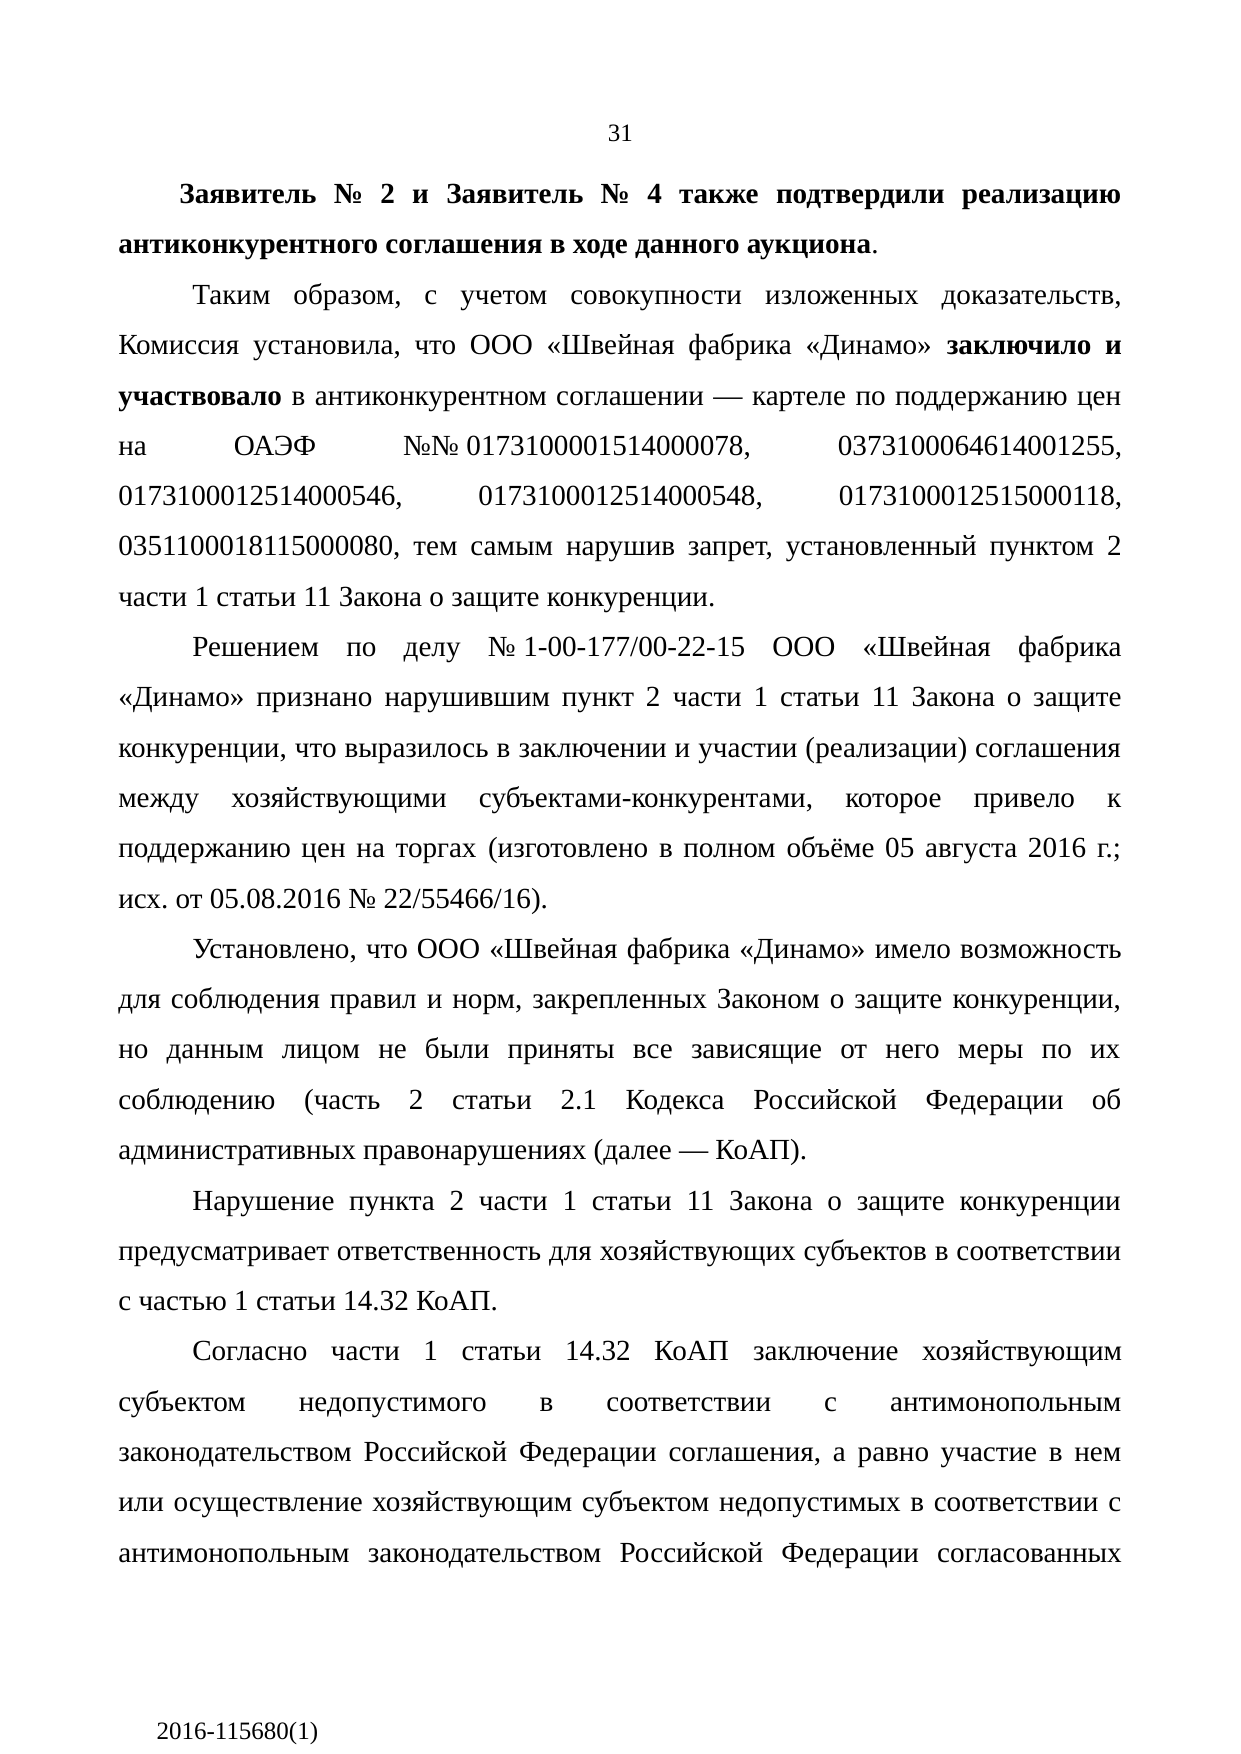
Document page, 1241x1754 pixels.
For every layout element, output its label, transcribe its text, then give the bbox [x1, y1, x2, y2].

text Таким образом, с учетом совокупности изложенных доказательств, Комиссия установила, что ООО «Швейная фабрика «Динамо» заключило и участвовало в антиконкурентном соглашении — картеле по поддержанию цен на ОАЭФ №№ 0173100001514000078, 0373100064614001255, 0173100012514000546, 0173100012514000548, 0173100012515000118, 0351100018115000080, тем самым нарушив запрет, установленный пунктом 2 части 1 статьи 11 Закона о защите конкуренции. [118, 277, 1122, 612]
text Нарушение пункта 2 части 1 статьи 11 Закона о защите конкуренции предусматривает ответственность для хозяйствующих субъектов в соответствии с частью 1 статьи 14.32 КоАП. [118, 1183, 1122, 1317]
text Решением по делу № 1-00-177/00-22-15 ООО «Швейная фабрика «Динамо» признано нарушившим пункт 2 части 1 статьи 11 Закона о защите конкуренции, что выразилось в заключении и участии (реализации) соглашения между хозяйствующими субъектами-конкурентами, которое привело к поддержанию цен на торгах (изготовлено в полном объёме 05 августа 2016 г.; исх. от 05.08.2016 № 22/55466/16). [118, 629, 1122, 914]
text Установлено, что ООО «Швейная фабрика «Динамо» имело возможность для соблюдения правил и норм, закрепленных Законом о защите конкуренции, но данным лицом не были приняты все зависящие от него меры по их соблюдению (часть 2 статьи 2.1 Кодекса Российской Федерации об административных правонарушениях (далее — КоАП). [118, 931, 1122, 1166]
text Заявитель № 2 и Заявитель № 4 также подтвердили реализацию антиконкурентного соглашения в ходе данного аукциона. [118, 176, 1122, 260]
text Согласно части 1 статьи 14.32 КоАП заключение хозяйствующим субъектом недопустимого в соответствии с антимонопольным законодательством Российской Федерации соглашения, а равно участие в нем или осуществление хозяйствующим субъектом недопустимых в соответствии с антимонопольным законодательством Российской Федерации согласованных [118, 1333, 1122, 1568]
